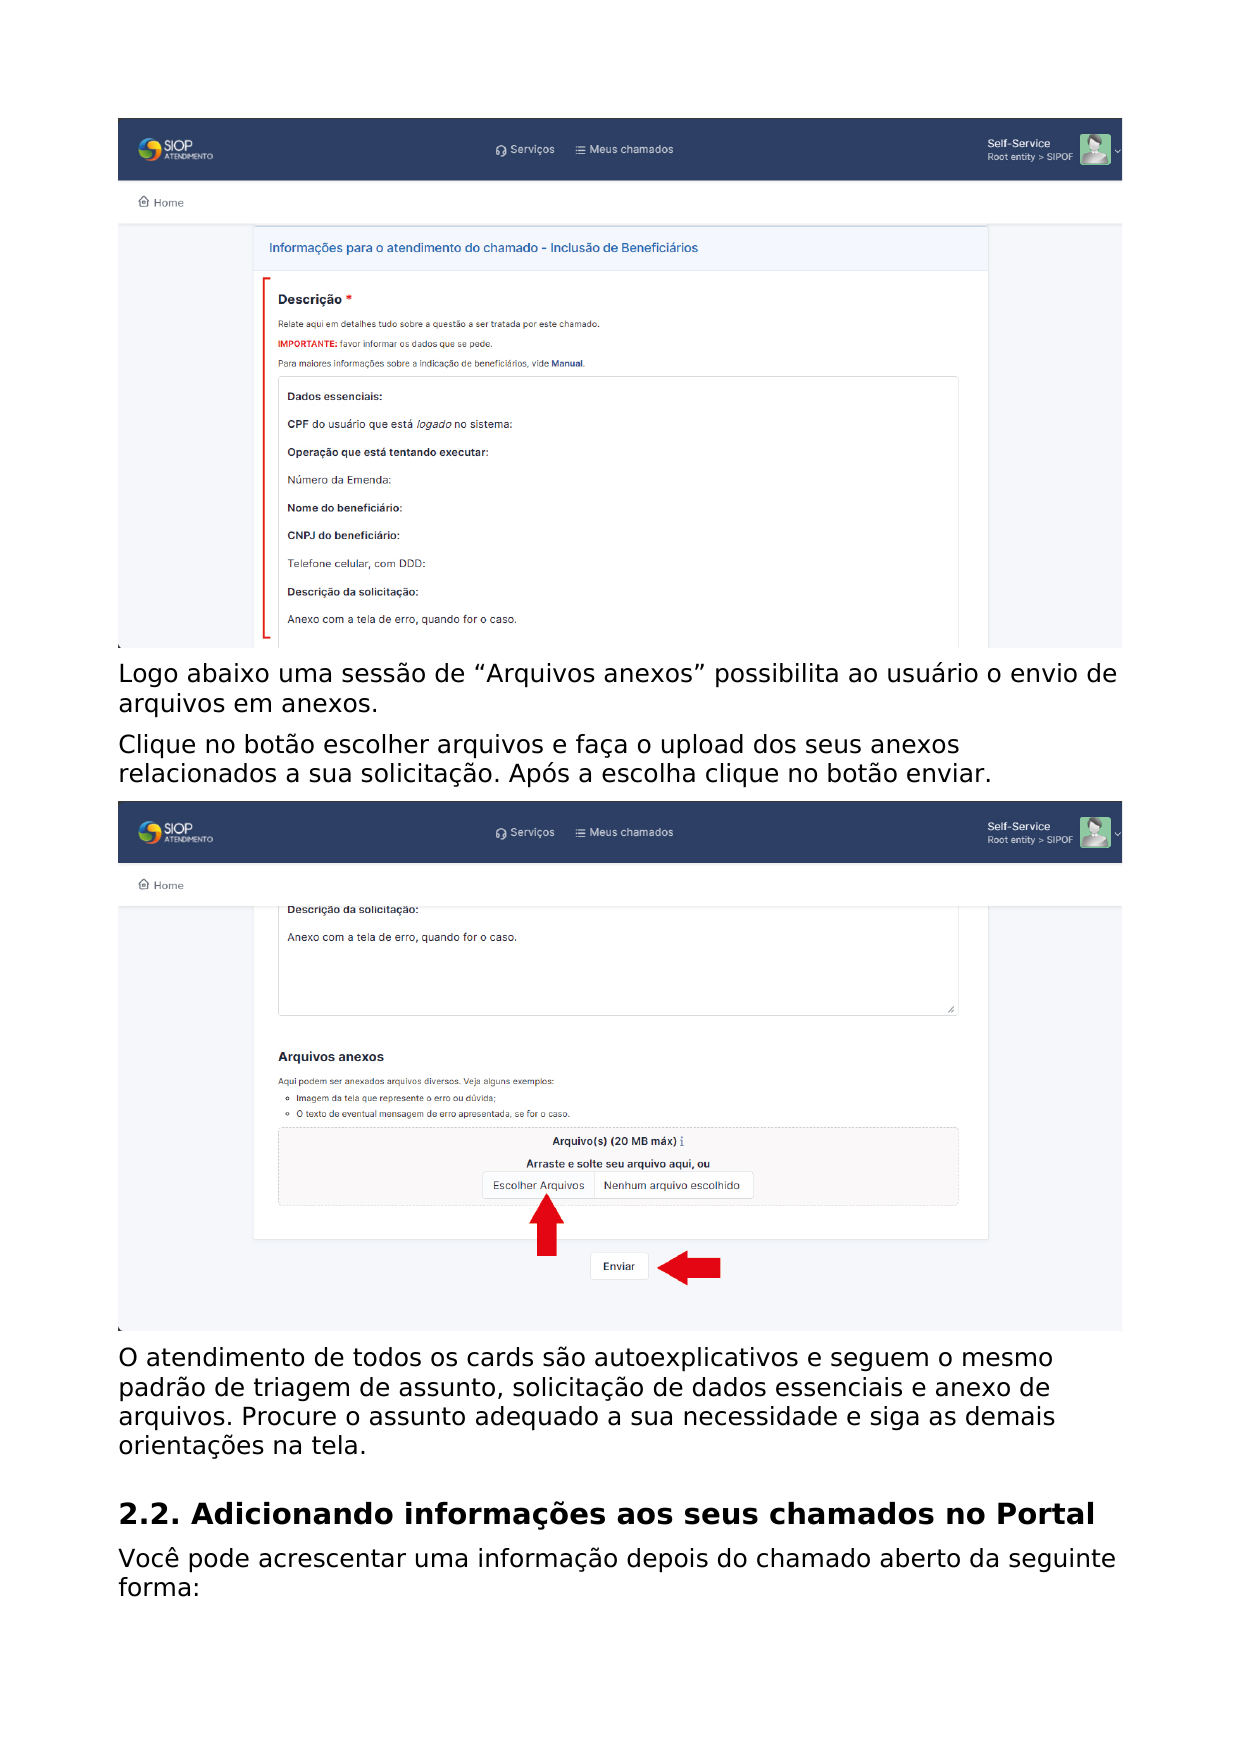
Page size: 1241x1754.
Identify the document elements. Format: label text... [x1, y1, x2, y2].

text Clique no botão escolher arquivos e faça o upload dos seus anexos relacionados a sua solicitação. Após a escolha clique no botão enviar. [118, 731, 1122, 789]
text Logo abaixo uma sessão de “Arquivos anexos” possibilita ao usuário o envio de arquivos em anexos. [118, 660, 1122, 718]
picture [118, 801, 1123, 1331]
text Você pode acrescentar uma informação depois do chamado aberto da seguinte forma: [118, 1544, 1122, 1602]
picture [118, 118, 1123, 648]
subtitle 2.2. Adicionando informações aos seus chamados no Portal [118, 1498, 1122, 1532]
text O atendimento de todos os cards são autoexplicativos e seguem o mesmo padrão de triagem de assunto, solicitação de dados essenciais e anexo de arquivos. Procure o assunto adequado a sua necessidade e siga as demais orientações na tela. [118, 1343, 1122, 1460]
